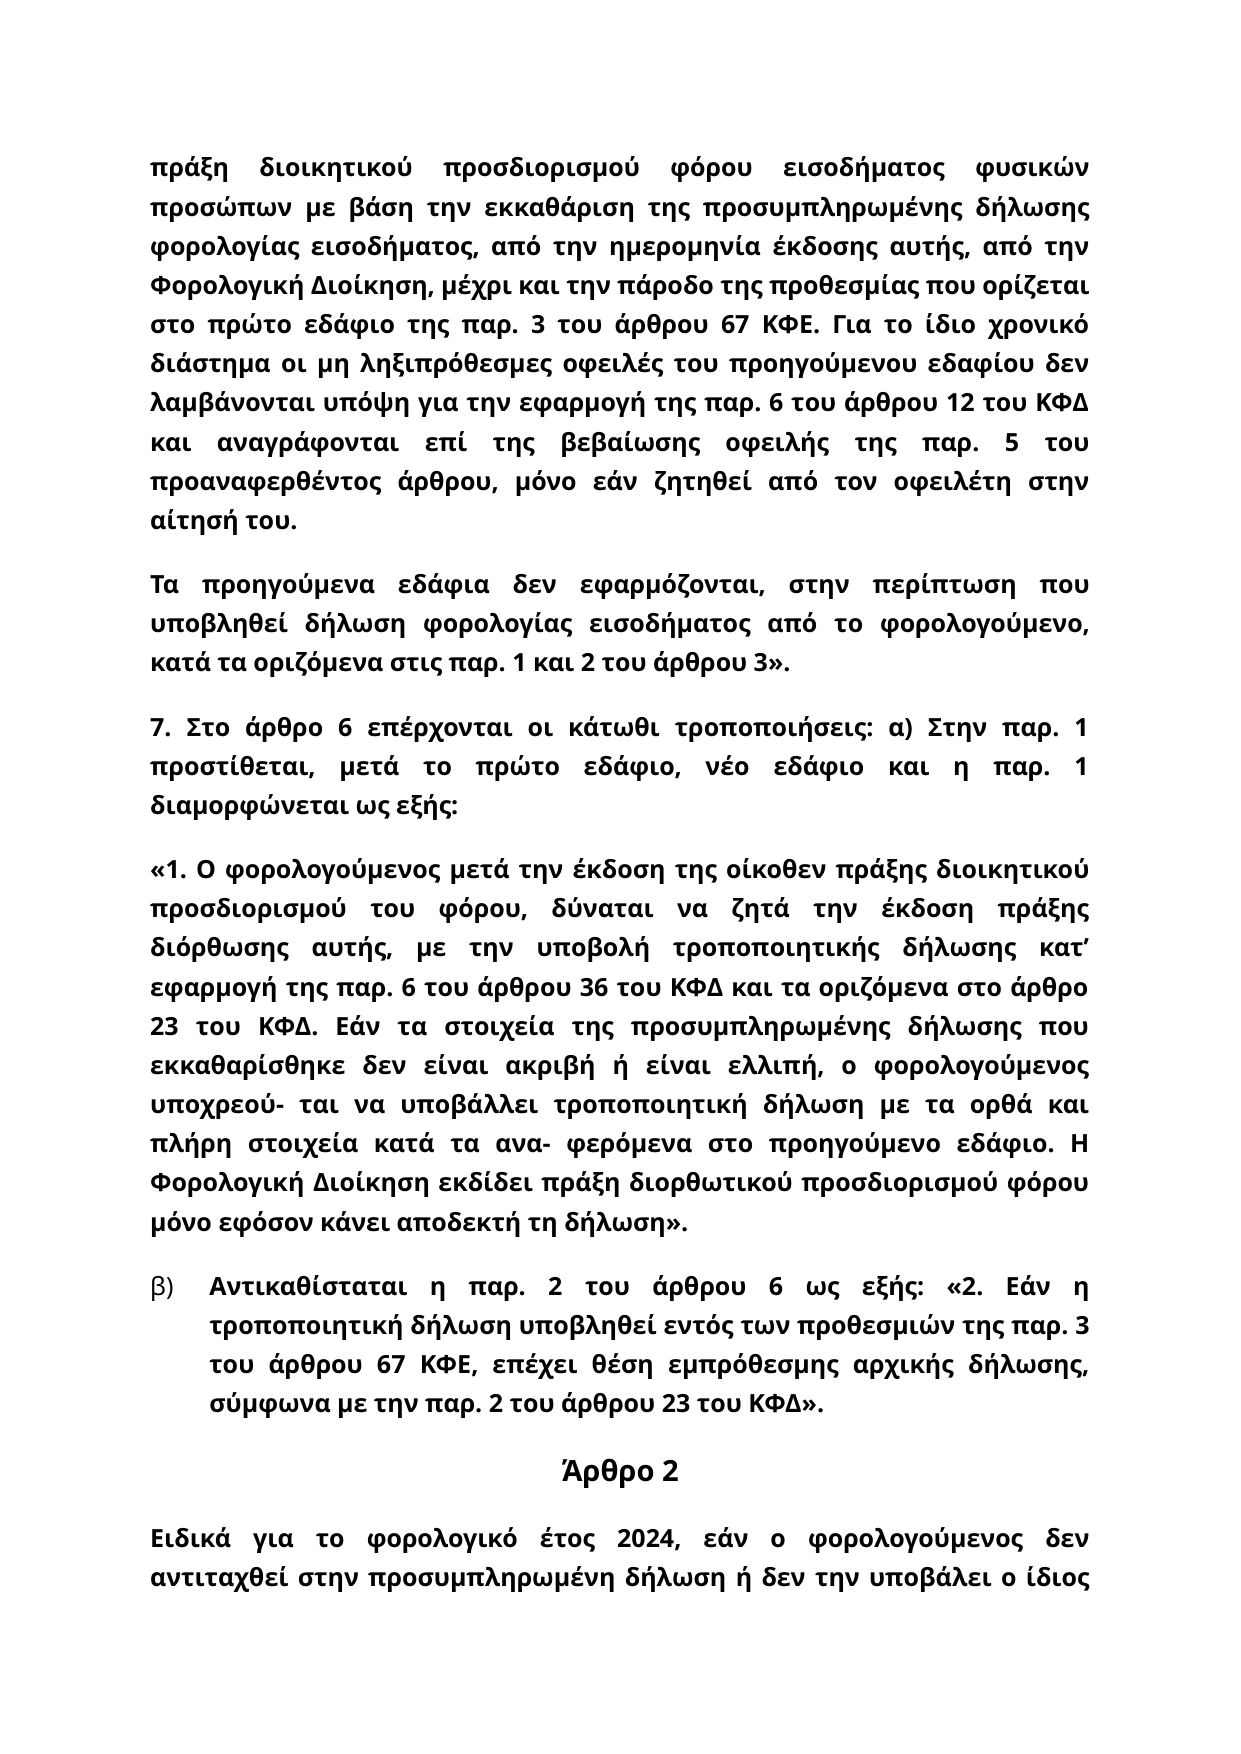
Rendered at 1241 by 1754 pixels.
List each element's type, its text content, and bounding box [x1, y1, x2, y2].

list β) Αντικαθίσταται η παρ. 2 του άρθρου 6 ως εξής: «2. Εάν η τροποποιητική δήλωση υποβληθεί εντός των προθεσμιών της παρ. 3 του άρθρου 67 ΚΦΕ, επέχει θέση εμπρόθεσμης αρχικής δήλωσης, σύμφωνα με την παρ. 2 του άρθρου 23 του ΚΦΔ». [150, 1268, 1090, 1420]
subtitle Άρθρο 2 [150, 1450, 1090, 1490]
text 7. Στο άρθρο 6 επέρχονται οι κάτωθι τροποποιήσεις: α) Στην παρ. 1 προστίθεται, μετά το πρώτο εδάφιο, νέο εδάφιο και η παρ. 1 διαμορφώνεται ως εξής: [150, 709, 1090, 822]
text «1. Ο φορολογούμενος μετά την έκδοση της οίκοθεν πράξης διοικητικού προσδιορισμού του φόρου, δύναται να ζητά την έκδοση πράξης διόρθωσης αυτής, με την υποβολή τροποποιητικής δήλωσης κατ’ εφαρμογή της παρ. 6 του άρθρου 36 του ΚΦΔ και τα οριζόμενα στο άρθρο 23 του ΚΦΔ. Εάν τα στοιχεία της προσυμπληρωμένης δήλωσης που εκκαθαρίσθηκε δεν είναι ακριβή ή είναι ελλιπή, ο φορολογούμενος υποχρεού- ται να υποβάλλει τροποποιητική δήλωση με τα ορθά και πλήρη στοιχεία κατά τα ανα- φερόμενα στο προηγούμενο εδάφιο. Η Φορολογική Διοίκηση εκδίδει πράξη διορθωτικού προσδιορισμού φόρου μόνο εφόσον κάνει αποδεκτή τη δήλωση». [150, 852, 1090, 1238]
text Ειδικά για το φορολογικό έτος 2024, εάν ο φορολογούμενος δεν αντιταχθεί στην προσυμπληρωμένη δήλωση ή δεν την υποβάλει ο ίδιος [150, 1521, 1090, 1594]
text πράξη διοικητικού προσδιορισμού φόρου εισοδήματος φυσικών προσώπων με βάση την εκκαθάριση της προσυμπληρωμένης δήλωσης φορολογίας εισοδήματος, από την ημερομηνία έκδοσης αυτής, από την Φορολογική Διοίκηση, μέχρι και την πάροδο της προθεσμίας που ορίζεται στο πρώτο εδάφιο της παρ. 3 του άρθρου 67 ΚΦΕ. Για το ίδιο χρονικό διάστημα οι μη ληξιπρόθεσμες οφειλές του προηγούμενου εδαφίου δεν λαμβάνονται υπόψη για την εφαρμογή της παρ. 6 του άρθρου 12 του ΚΦΔ και αναγράφονται επί της βεβαίωσης οφειλής της παρ. 5 του προαναφερθέντος άρθρου, μόνο εάν ζητηθεί από τον οφειλέτη στην αίτησή του. [150, 150, 1090, 537]
text Τα προηγούμενα εδάφια δεν εφαρμόζονται, στην περίπτωση που υποβληθεί δήλωση φορολογίας εισοδήματος από το φορολογούμενο, κατά τα οριζόμενα στις παρ. 1 και 2 του άρθρου 3». [150, 567, 1090, 679]
